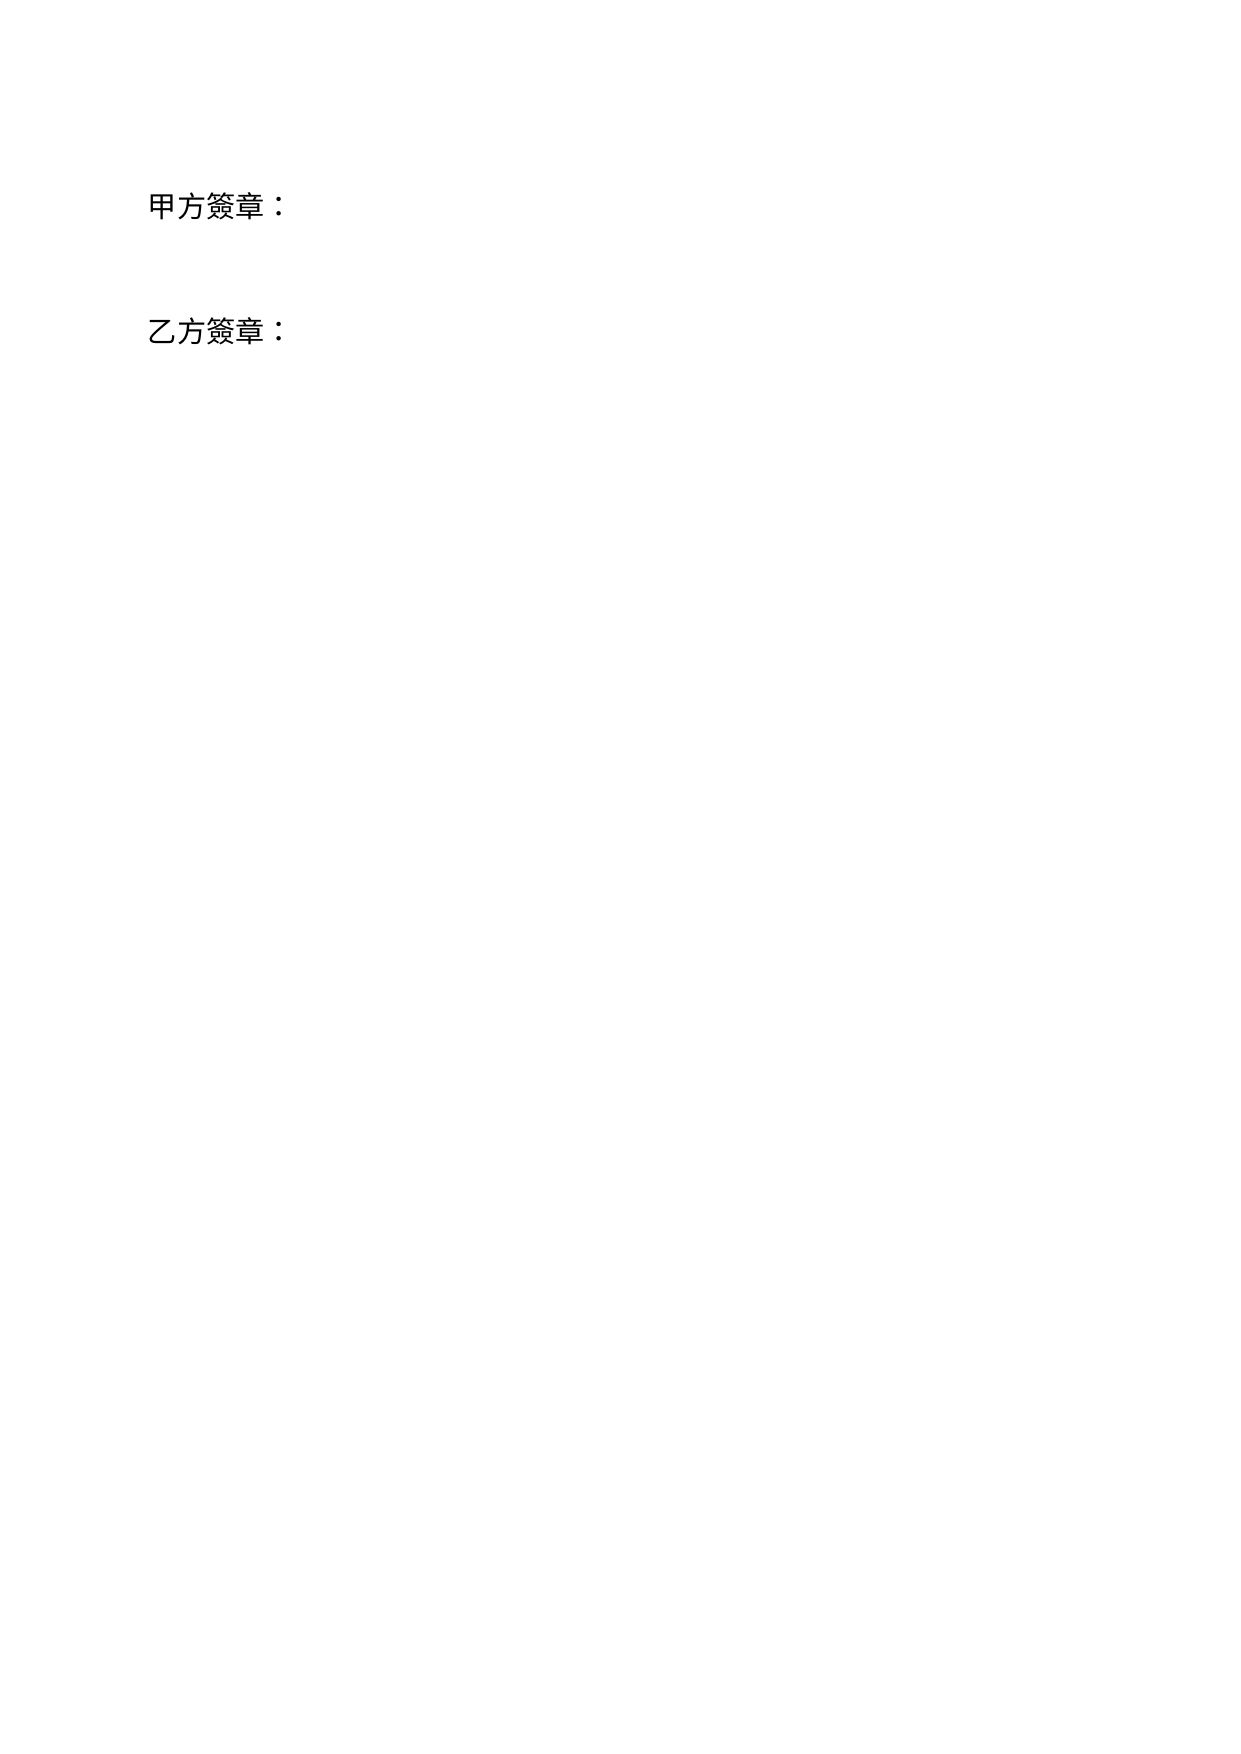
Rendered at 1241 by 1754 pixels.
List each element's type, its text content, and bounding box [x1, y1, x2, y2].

text 乙方簽章： [148, 288, 1092, 351]
text 甲方簽章： [148, 163, 1092, 226]
